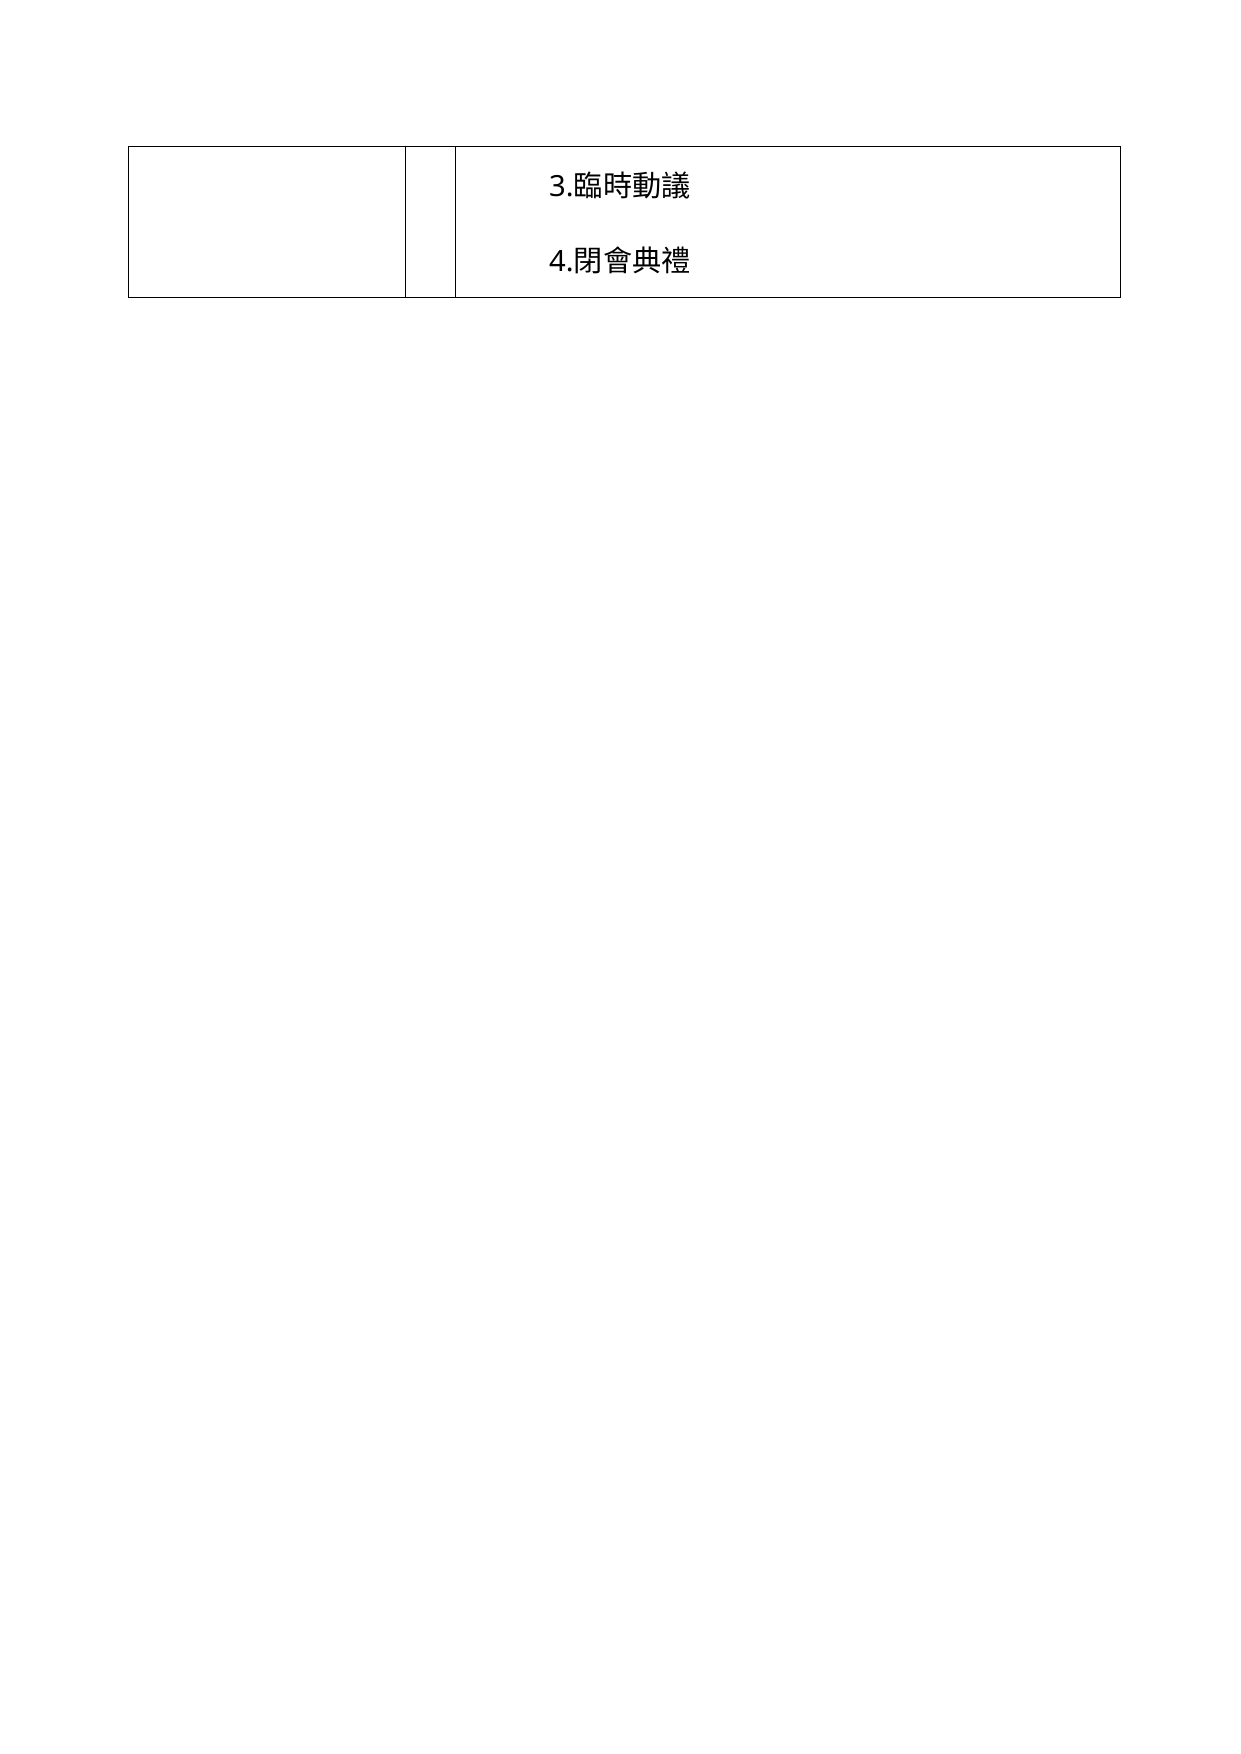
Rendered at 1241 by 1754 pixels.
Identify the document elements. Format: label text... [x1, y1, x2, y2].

table_cell 3.臨時動議 4.閉會典禮 [456, 147, 1120, 297]
table_cell [129, 147, 405, 297]
table_cell [406, 147, 455, 297]
